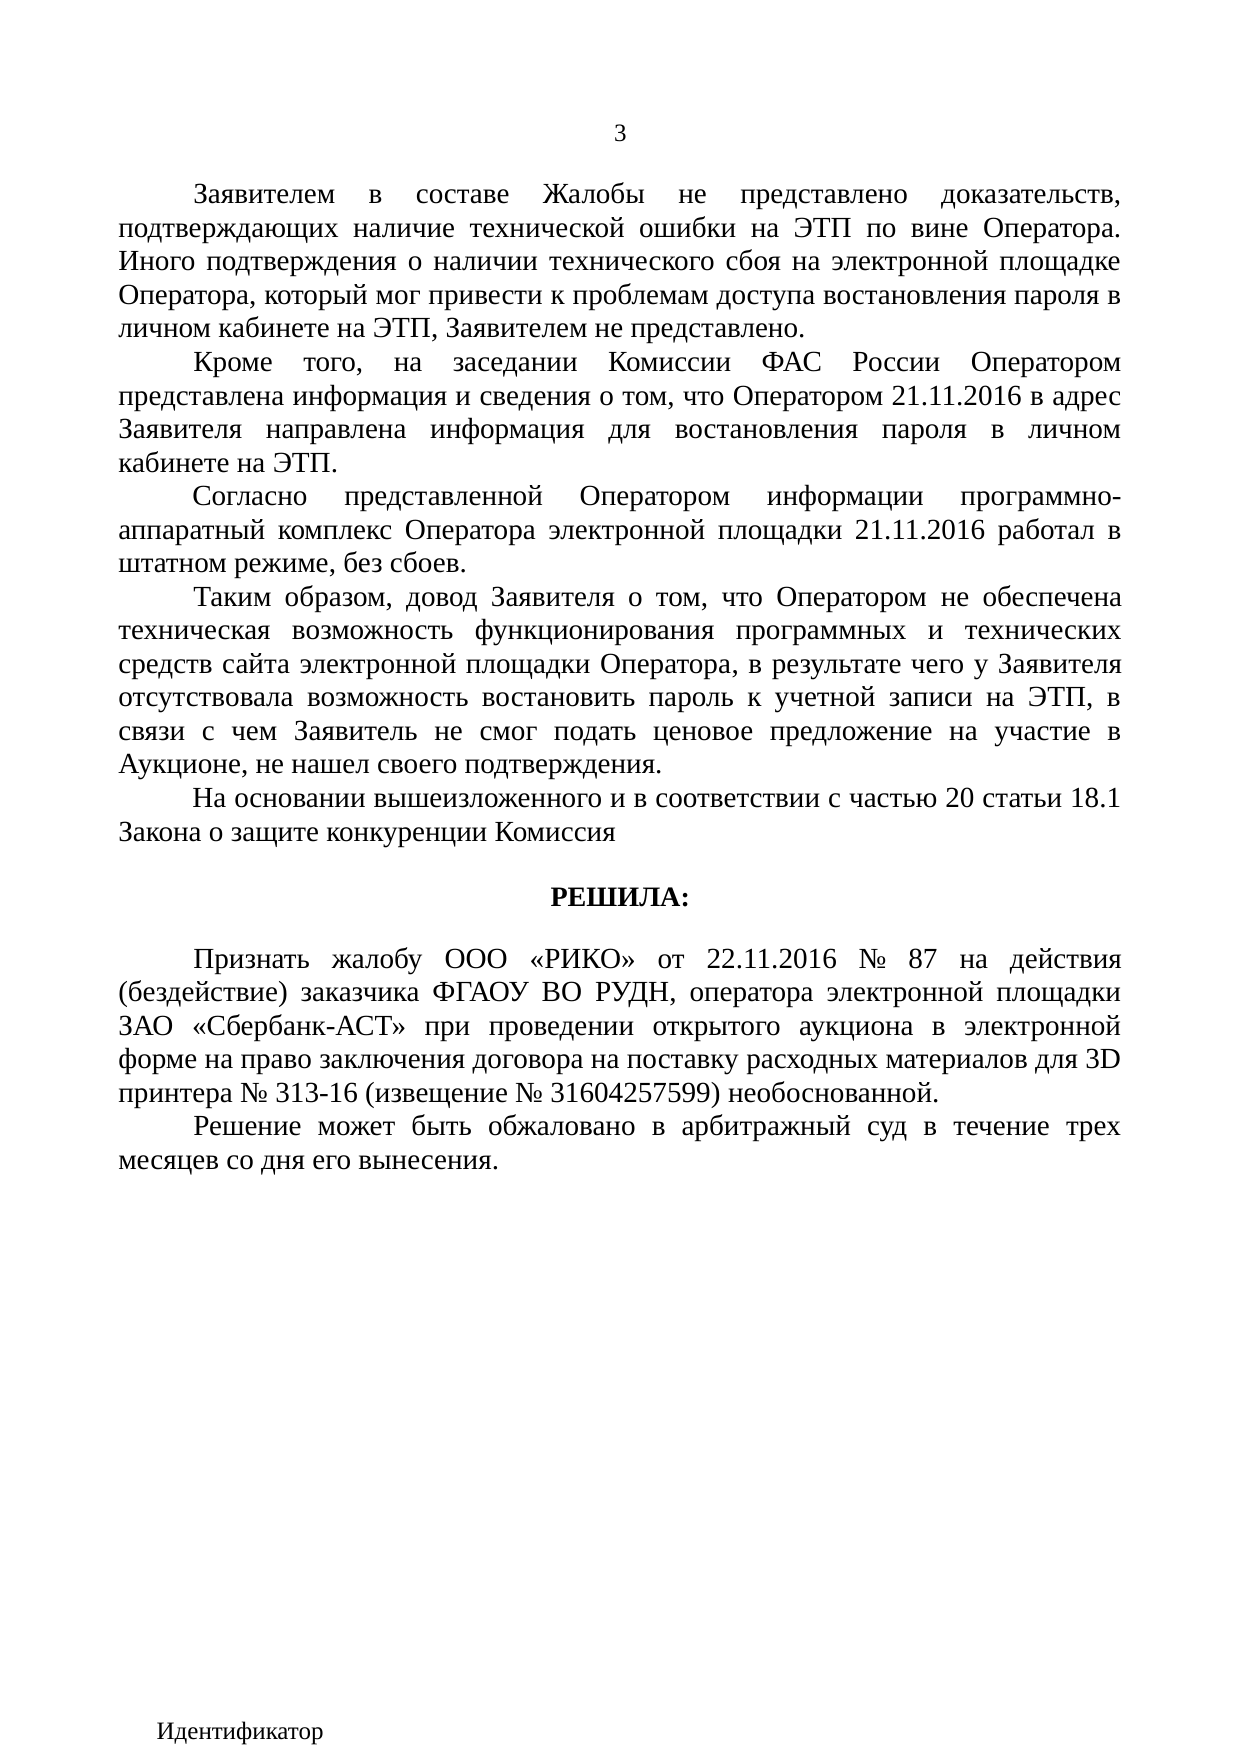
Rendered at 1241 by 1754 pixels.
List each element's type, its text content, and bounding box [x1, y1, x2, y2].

text Признать жалобу ООО «РИКО» от 22.11.2016 № 87 на действия (бездействие) заказчика ФГАОУ ВО РУДН, оператора электронной площадки ЗАО «Сбербанк-АСТ» при проведении открытого аукциона в электронной форме на право заключения договора на поставку расходных материалов для 3D принтера № 313-16 (извещение № 31604257599) необоснованной. [118, 941, 1122, 1108]
text Таким образом, довод Заявителя о том, что Оператором не обеспечена техническая возможность функционирования программных и технических средств сайта электронной площадки Оператора, в результате чего у Заявителя отсутствовала возможность востановить пароль к учетной записи на ЭТП, в связи с чем Заявитель не смог подать ценовое предложение на участие в Аукционе, не нашел своего подтверждения. На основании вышеизложенного и в соответствии с частью 20 статьи 18.1 Закона о защите конкуренции Комиссия [118, 579, 1122, 847]
text Заявителем в составе Жалобы не представлено доказательств, подтверждающих наличие технической ошибки на ЭТП по вине Оператора. Иного подтверждения о наличии технического сбоя на электронной площадке Оператора, который мог привести к проблемам доступа востановления пароля в личном кабинете на ЭТП, Заявителем не представлено. [118, 176, 1122, 344]
text РЕШИЛА: [118, 879, 1122, 912]
text Кроме того, на заседании Комиссии ФАС России Оператором представлена информация и сведения о том, что Оператором 21.11.2016 в адрес Заявителя направлена информация для востановления пароля в личном кабинете на ЭТП. Согласно представленной Оператором информации программно-аппаратный комплекс Оператора электронной площадки 21.11.2016 работал в штатном режиме, без сбоев. [118, 344, 1122, 579]
text Решение может быть обжаловано в арбитражный суд в течение трех месяцев со дня его вынесения. [118, 1108, 1122, 1176]
